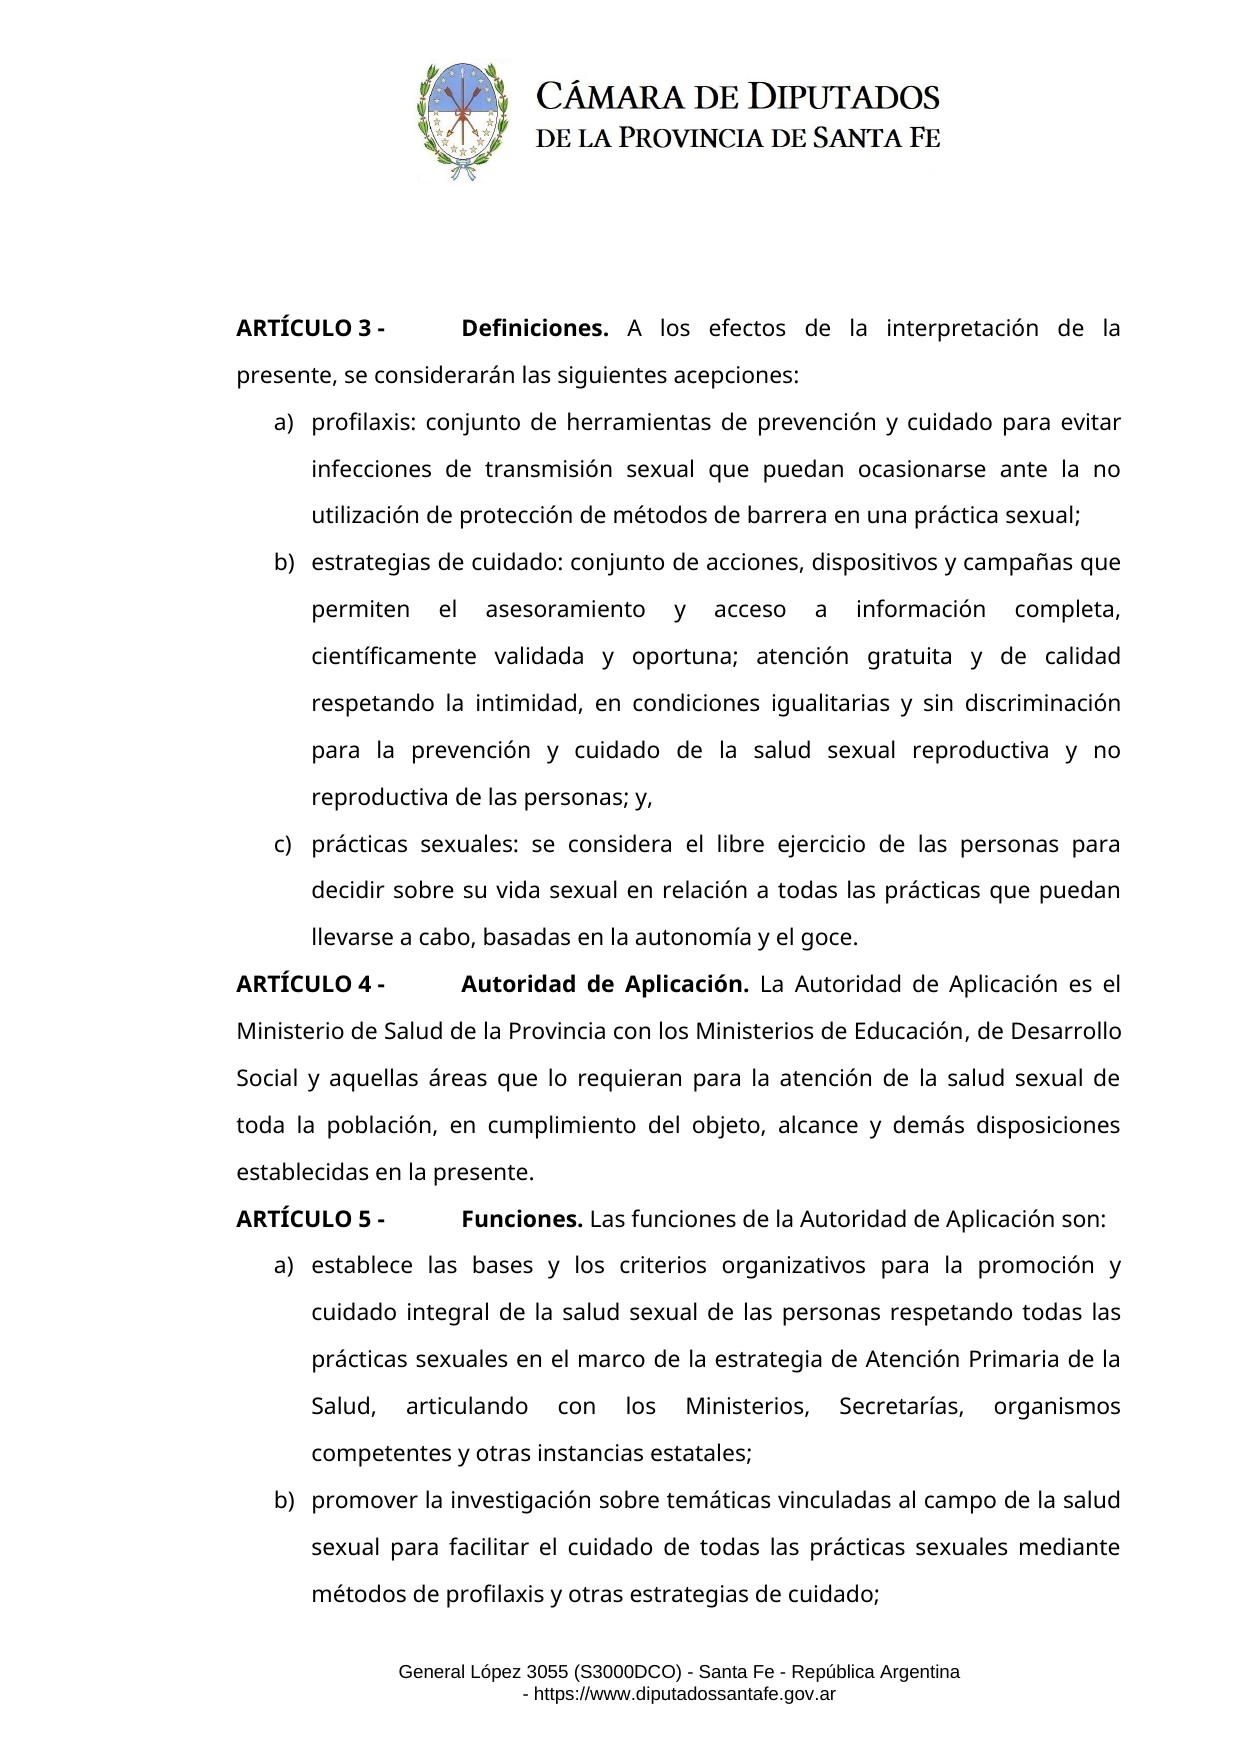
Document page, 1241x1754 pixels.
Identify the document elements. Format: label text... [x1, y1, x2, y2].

list profilaxis: conjunto de herramientas de prevención y cuidado para evitar infecciones de transmisión sexual que puedan ocasionarse ante la no utilización de protección de métodos de barrera en una práctica sexual; [274, 406, 1122, 531]
list promover la investigación sobre temáticas vinculadas al campo de la salud sexual para facilitar el cuidado de todas las prácticas sexuales mediante métodos de profilaxis y otras estrategias de cuidado; [274, 1484, 1122, 1609]
picture [413, 59, 945, 183]
list Autoridad de Aplicación. La Autoridad de Aplicación es el Ministerio de Salud de la Provincia con los Ministerios de Educación, de Desarrollo Social y aquellas áreas que lo requieran para la atención de la salud sexual de toda la población, en cumplimiento del objeto, alcance y demás disposiciones establecidas en la presente. [236, 968, 1122, 1187]
list establece las bases y los criterios organizativos para la promoción y cuidado integral de la salud sexual de las personas respetando todas las prácticas sexuales en el marco de la estrategia de Atención Primaria de la Salud, articulando con los Ministerios, Secretarías, organismos competentes y otras instancias estatales; [274, 1249, 1122, 1468]
list prácticas sexuales: se considera el libre ejercicio de las personas para decidir sobre su vida sexual en relación a todas las prácticas que puedan llevarse a cabo, basadas en la autonomía y el goce. [274, 827, 1122, 952]
list Funciones. Las funciones de la Autoridad de Aplicación son: [236, 1202, 1122, 1234]
list estrategias de cuidado: conjunto de acciones, dispositivos y campañas que permiten el asesoramiento y acceso a información completa, científicamente validada y oportuna; atención gratuita y de calidad respetando la intimidad, en condiciones igualitarias y sin discriminación para la prevención y cuidado de la salud sexual reproductiva y no reproductiva de las personas; y, [274, 546, 1122, 812]
list Definiciones. A los efectos de la interpretación de la presente, se considerarán las siguientes acepciones: [236, 312, 1122, 390]
